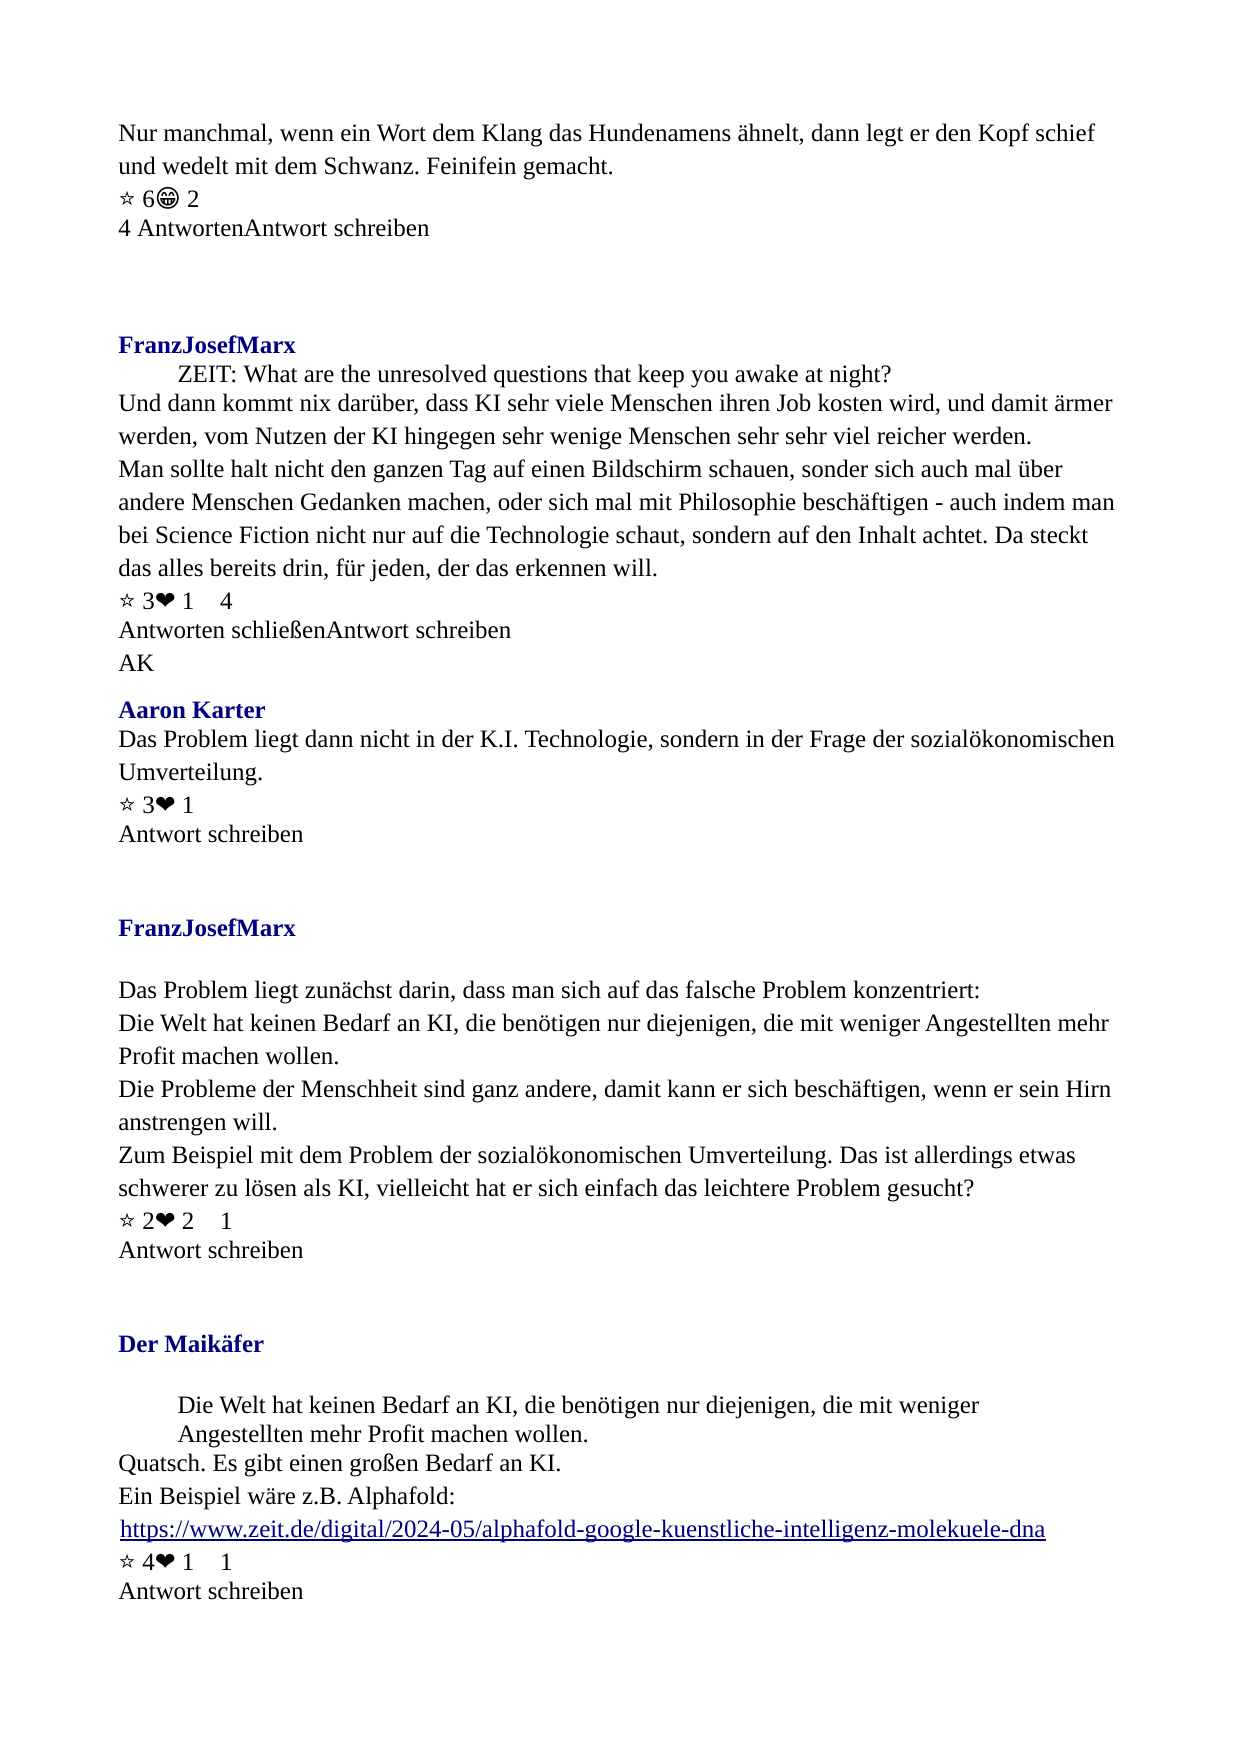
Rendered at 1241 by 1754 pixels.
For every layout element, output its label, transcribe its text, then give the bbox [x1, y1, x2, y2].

text AK [118, 648, 1122, 677]
text Antwort schreiben [118, 1576, 1122, 1604]
text ⭐️ 6😁 2 [118, 184, 1122, 213]
text Die Welt hat keinen Bedarf an KI, die benötigen nur diejenigen, die mit weniger Angestellten mehr Profit machen wollen. [118, 1008, 1122, 1069]
text Man sollte halt nicht den ganzen Tag auf einen Bildschirm schauen, sonder sich auch mal über andere Menschen Gedanken machen, oder sich mal mit Philosophie beschäftigen - auch indem man bei Science Fiction nicht nur auf die Technologie schaut, sondern auf den Inhalt achtet. Da steckt das alles bereits drin, für jeden, der das erkennen will. [118, 454, 1122, 582]
text ⭐️ 3❤️ 1 [118, 790, 1122, 819]
text Ein Beispiel wäre z.B. Alphafold: [118, 1481, 1122, 1510]
text ⭐️ 4❤️ 1🤨 1 [118, 1547, 1122, 1576]
text Quatsch. Es gibt einen großen Bedarf an KI. [118, 1448, 1122, 1477]
subtitle FranzJosefMarx [118, 330, 1122, 359]
text Antwort schreiben [118, 1235, 1122, 1263]
text ⭐️ 2❤️ 2🤨 1 [118, 1206, 1122, 1235]
text Antwort schreiben [118, 819, 1122, 848]
text Zum Beispiel mit dem Problem der sozialökonomischen Umverteilung. Das ist allerdings etwas schwerer zu lösen als KI, vielleicht hat er sich einfach das leichtere Problem gesucht? [118, 1140, 1122, 1202]
subtitle FranzJosefMarx [118, 913, 1122, 942]
text Und dann kommt nix darüber, dass KI sehr viele Menschen ihren Job kosten wird, und damit ärmer werden, vom Nutzen der KI hingegen sehr wenige Menschen sehr sehr viel reicher werden. [118, 388, 1122, 450]
subtitle Aaron Karter [118, 695, 1122, 724]
subtitle Der Maikäfer [118, 1329, 1122, 1357]
text 4 AntwortenAntwort schreiben [118, 213, 1122, 242]
text Die Welt hat keinen Bedarf an KI, die benötigen nur diejenigen, die mit weniger Angestellten mehr Profit machen wollen. [177, 1391, 1063, 1448]
text ZEIT: What are the unresolved questions that keep you awake at night? [177, 359, 1063, 388]
text https://www.zeit.de/digital/2024-05/alphafold-google-kuenstliche-intelligenz-molekuele-dna [118, 1514, 1122, 1543]
text Antworten schließenAntwort schreiben [118, 615, 1122, 643]
text Die Probleme der Menschheit sind ganz andere, damit kann er sich beschäftigen, wenn er sein Hirn anstrengen will. [118, 1074, 1122, 1136]
text Das Problem liegt zunächst darin, dass man sich auf das falsche Problem konzentriert: [118, 975, 1122, 1003]
text ⭐️ 3❤️ 1🤨 4 [118, 586, 1122, 615]
text Das Problem liegt dann nicht in der K.I. Technologie, sondern in der Frage der sozialökonomischen Umverteilung. [118, 724, 1122, 786]
text Nur manchmal, wenn ein Wort dem Klang das Hundenamens ähnelt, dann legt er den Kopf schief und wedelt mit dem Schwanz. Feinifein gemacht. [118, 118, 1122, 180]
